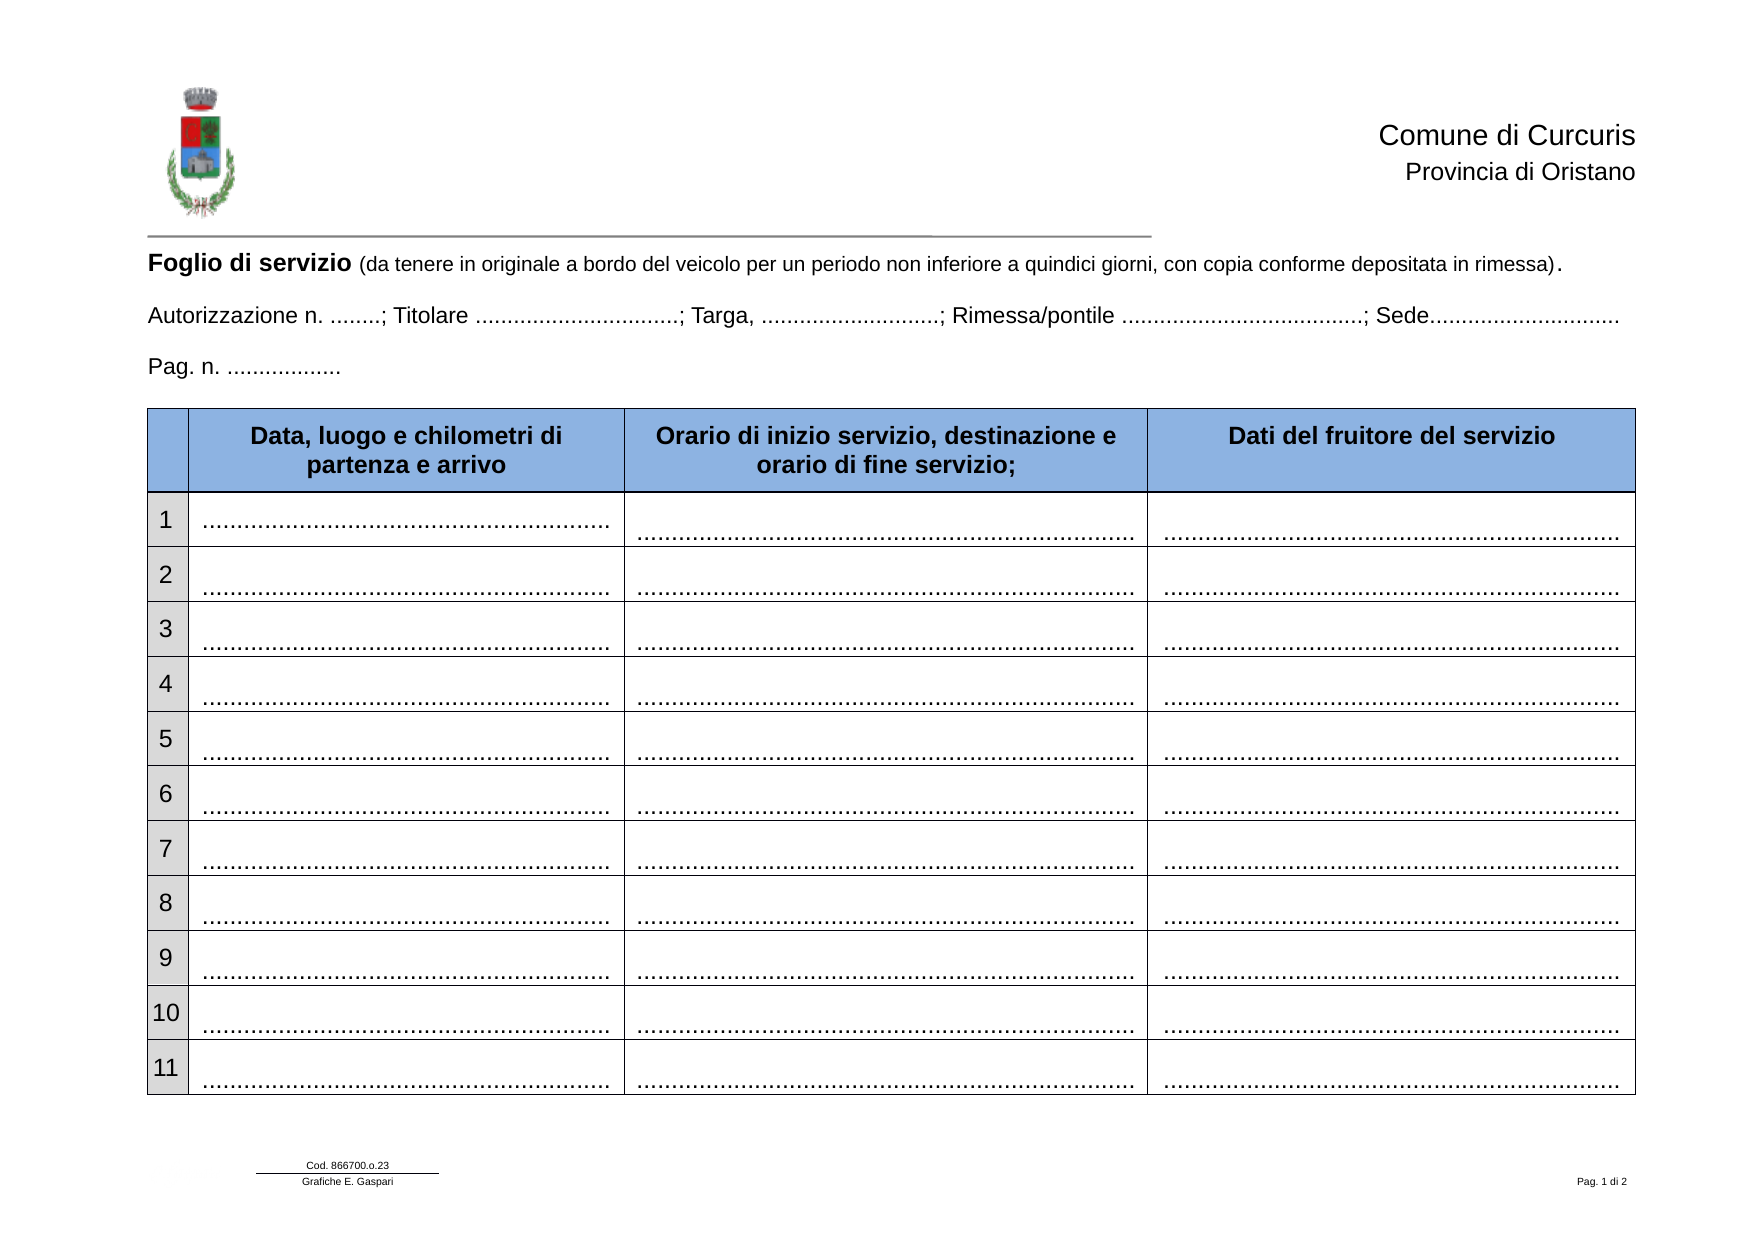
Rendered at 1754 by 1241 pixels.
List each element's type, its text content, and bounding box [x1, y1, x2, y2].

table_cell .................................................................. [1148, 986, 1635, 1039]
text Autorizzazione n. ........; Titolare ................................; Targa, ............................; Rimessa/pontile ......................................; Sede.............................. [148, 302, 1636, 328]
table_cell ........................................................... [189, 766, 624, 820]
table_cell ........................................................... [189, 821, 624, 875]
table_cell 3 [148, 602, 188, 656]
table_cell 9 [148, 931, 188, 984]
table_cell 1 [148, 493, 188, 546]
table_cell 7 [148, 821, 188, 875]
table_cell ........................................................................ [625, 657, 1147, 711]
table_cell 2 [148, 547, 188, 601]
text Comune di Curcuris [254, 118, 1636, 152]
table_cell ........................................................... [189, 657, 624, 711]
table_cell ........................................................................ [625, 547, 1147, 601]
table_cell .................................................................. [1148, 931, 1635, 984]
table_cell ........................................................................ [625, 766, 1147, 820]
text Provincia di Oristano [254, 157, 1636, 185]
table_header Orario di inizio servizio, destinazione e orario di fine servizio; [625, 409, 1147, 491]
table_cell 10 [148, 986, 188, 1039]
table_cell ........................................................................ [625, 931, 1147, 984]
table_cell ........................................................................ [625, 986, 1147, 1039]
table_header Data, luogo e chilometri di partenza e arrivo [189, 409, 624, 491]
picture [152, 87, 254, 219]
table_cell .................................................................. [1148, 493, 1635, 546]
table_header Dati del fruitore del servizio [1148, 409, 1635, 491]
table_cell ........................................................................ [625, 876, 1147, 930]
table_cell ........................................................................ [625, 1040, 1147, 1094]
table_cell .................................................................. [1148, 876, 1635, 930]
text Pag. n. .................. [148, 353, 1636, 379]
table_cell 4 [148, 657, 188, 711]
table_cell ........................................................... [189, 602, 624, 656]
table_cell ........................................................... [189, 986, 624, 1039]
table_cell ........................................................... [189, 493, 624, 546]
table_header [148, 409, 188, 491]
table_cell .................................................................. [1148, 602, 1635, 656]
table_cell ........................................................... [189, 876, 624, 930]
table_cell ........................................................................ [625, 712, 1147, 765]
table_cell 8 [148, 876, 188, 930]
table_cell .................................................................. [1148, 712, 1635, 765]
table_cell ........................................................... [189, 931, 624, 984]
table_cell 11 [148, 1040, 188, 1094]
table_cell .................................................................. [1148, 1040, 1635, 1094]
table_cell .................................................................. [1148, 657, 1635, 711]
table_cell 5 [148, 712, 188, 765]
table_cell ........................................................... [189, 712, 624, 765]
table_cell .................................................................. [1148, 547, 1635, 601]
text Foglio di servizio (da tenere in originale a bordo del veicolo per un periodo non inferiore a quindici giorni, con copia conforme depositata in rimessa). [148, 248, 1636, 276]
table_cell ........................................................... [189, 547, 624, 601]
table_cell ........................................................... [189, 1040, 624, 1094]
table_cell ........................................................................ [625, 493, 1147, 546]
table_cell .................................................................. [1148, 766, 1635, 820]
table_cell ........................................................................ [625, 821, 1147, 875]
table_cell ........................................................................ [625, 602, 1147, 656]
table_cell 6 [148, 766, 188, 820]
table_cell .................................................................. [1148, 821, 1635, 875]
